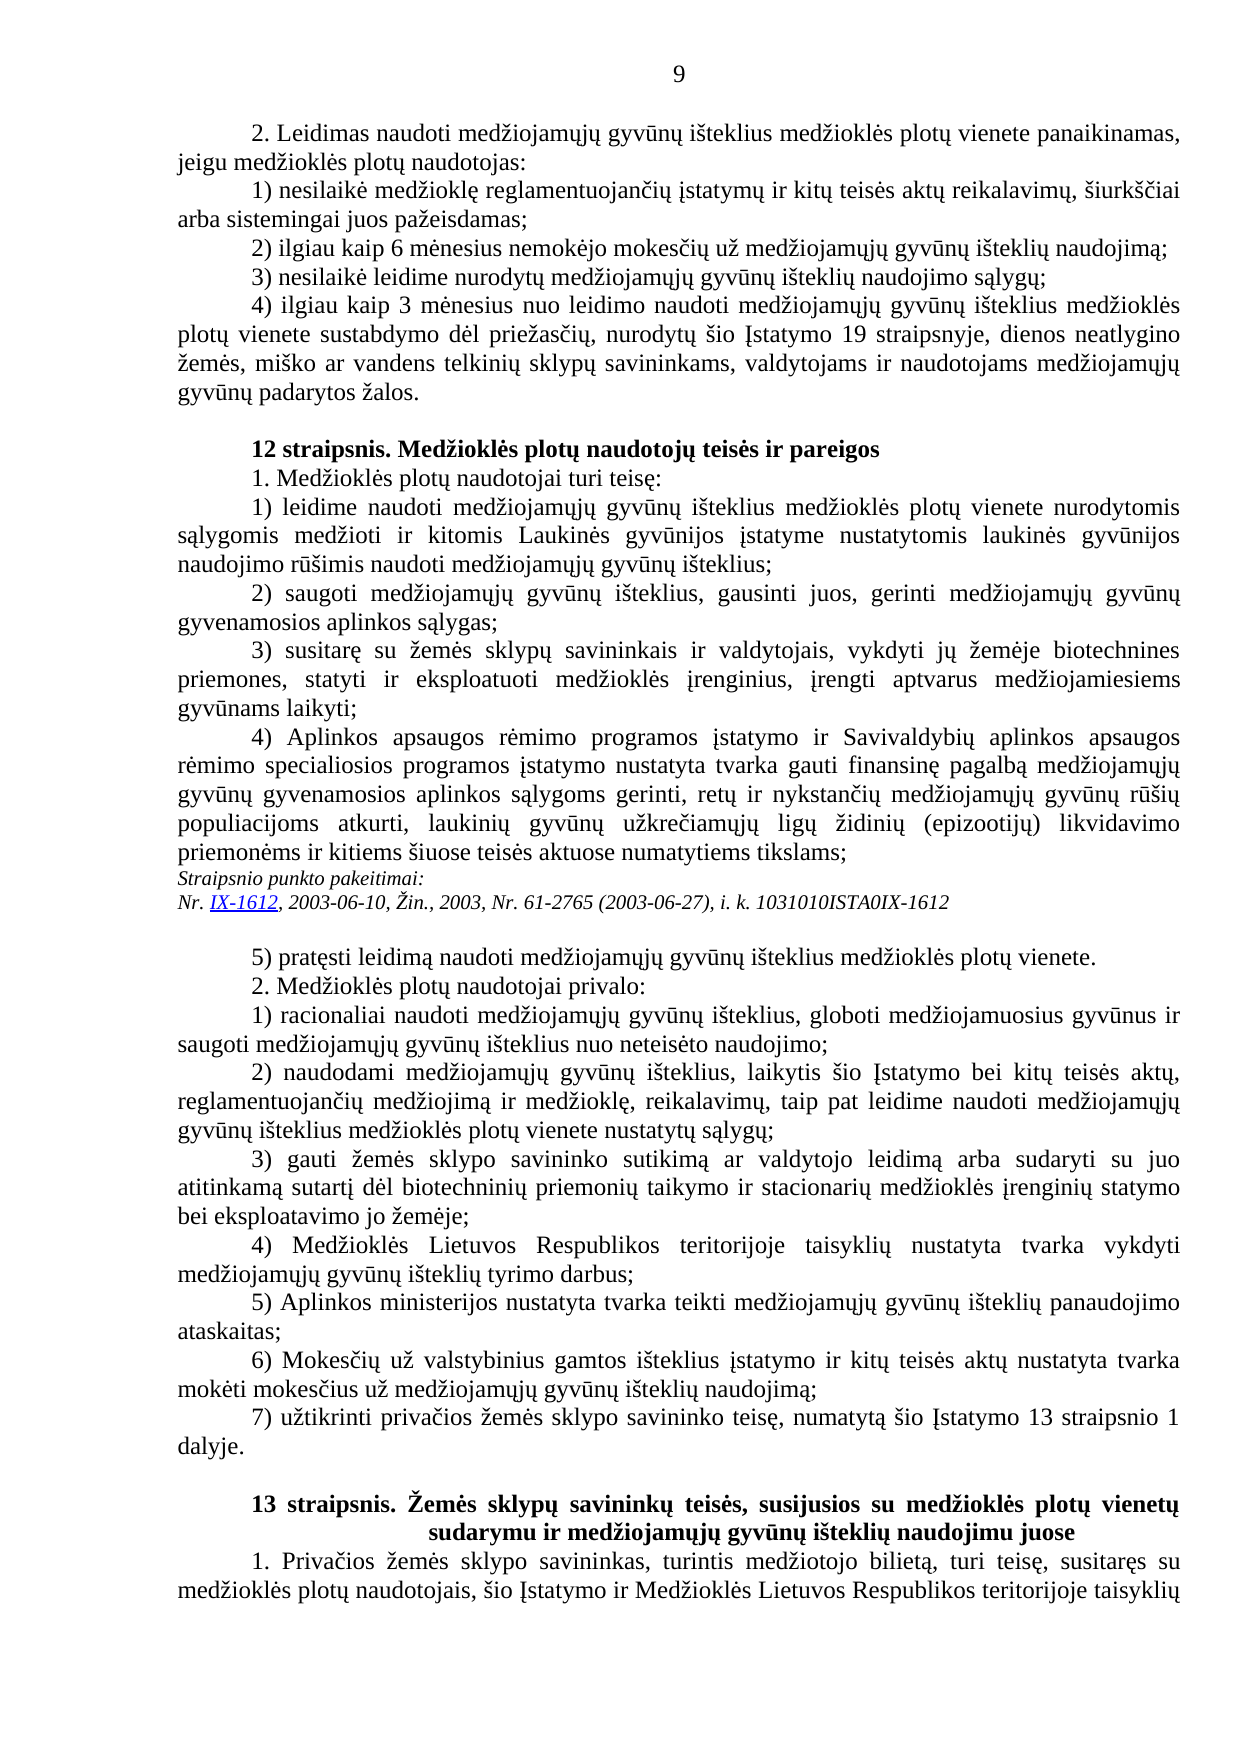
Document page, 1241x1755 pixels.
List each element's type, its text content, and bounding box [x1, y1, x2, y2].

text 5) Aplinkos ministerijos nustatyta tvarka teikti medžiojamųjų gyvūnų išteklių panaudojimo ataskaitas; [177, 1287, 1181, 1345]
text 3) susitarę su žemės sklypų savininkais ir valdytojais, vykdyti jų žemėje biotechnines priemones, statyti ir eksploatuoti medžioklės įrenginius, įrengti aptvarus medžiojamiesiems gyvūnams laikyti; [177, 636, 1181, 722]
text 2) ilgiau kaip 6 mėnesius nemokėjo mokesčių už medžiojamųjų gyvūnų išteklių naudojimą; [177, 233, 1181, 262]
text 3) nesilaikė leidime nurodytų medžiojamųjų gyvūnų išteklių naudojimo sąlygų; [177, 262, 1181, 291]
text 4) Medžioklės Lietuvos Respublikos teritorijoje taisyklių nustatyta tvarka vykdyti medžiojamųjų gyvūnų išteklių tyrimo darbus; [177, 1230, 1181, 1287]
text 1) leidime naudoti medžiojamųjų gyvūnų išteklius medžioklės plotų vienete nurodytomis sąlygomis medžioti ir kitomis Laukinės gyvūnijos įstatyme nustatytomis laukinės gyvūnijos naudojimo rūšimis naudoti medžiojamųjų gyvūnų išteklius; [177, 492, 1181, 578]
text 4) Aplinkos apsaugos rėmimo programos įstatymo ir Savivaldybių aplinkos apsaugos rėmimo specialiosios programos įstatymo nustatyta tvarka gauti finansinę pagalbą medžiojamųjų gyvūnų gyvenamosios aplinkos sąlygoms gerinti, retų ir nykstančių medžiojamųjų gyvūnų rūšių populiacijoms atkurti, laukinių gyvūnų užkrečiamųjų ligų židinių (epizootijų) likvidavimo priemonėms ir kitiems šiuose teisės aktuose numatytiems tikslams; [177, 722, 1181, 866]
text Straipsnio punkto pakeitimai: [177, 866, 1181, 890]
text 3) gauti žemės sklypo savininko sutikimą ar valdytojo leidimą arba sudaryti su juo atitinkamą sutartį dėl biotechninių priemonių taikymo ir stacionarių medžioklės įrenginių statymo bei eksploatavimo jo žemėje; [177, 1144, 1181, 1230]
text 2. Medžioklės plotų naudotojai privalo: [177, 971, 1181, 1000]
text 6) Mokesčių už valstybinius gamtos išteklius įstatymo ir kitų teisės aktų nustatyta tvarka mokėti mokesčius už medžiojamųjų gyvūnų išteklių naudojimą; [177, 1345, 1181, 1402]
text 1. Medžioklės plotų naudotojai turi teisę: [177, 463, 1181, 492]
text 7) užtikrinti privačios žemės sklypo savininko teisę, numatytą šio Įstatymo 13 straipsnio 1 dalyje. [177, 1402, 1181, 1460]
text 2) naudodami medžiojamųjų gyvūnų išteklius, laikytis šio Įstatymo bei kitų teisės aktų, reglamentuojančių medžiojimą ir medžioklę, reikalavimų, taip pat leidime naudoti medžiojamųjų gyvūnų išteklius medžioklės plotų vienete nustatytų sąlygų; [177, 1057, 1181, 1144]
text 5) pratęsti leidimą naudoti medžiojamųjų gyvūnų išteklius medžioklės plotų vienete. [177, 942, 1181, 971]
text 1) nesilaikė medžioklę reglamentuojančių įstatymų ir kitų teisės aktų reikalavimų, šiurkščiai arba sistemingai juos pažeisdamas; [177, 176, 1181, 233]
text 12 straipsnis. Medžioklės plotų naudotojų teisės ir pareigos [177, 434, 1181, 463]
text 1. Privačios žemės sklypo savininkas, turintis medžiotojo bilietą, turi teisę, susitaręs su medžioklės plotų naudotojais, šio Įstatymo ir Medžioklės Lietuvos Respublikos teritorijoje taisyklių [177, 1546, 1181, 1604]
text 2) saugoti medžiojamųjų gyvūnų išteklius, gausinti juos, gerinti medžiojamųjų gyvūnų gyvenamosios aplinkos sąlygas; [177, 578, 1181, 636]
text Nr. IX-1612, 2003-06-10, Žin., 2003, Nr. 61-2765 (2003-06-27), i. k. 1031010ISTA0IX-1612 [177, 890, 1181, 914]
text 4) ilgiau kaip 3 mėnesius nuo leidimo naudoti medžiojamųjų gyvūnų išteklius medžioklės plotų vienete sustabdymo dėl priežasčių, nurodytų šio Įstatymo 19 straipsnyje, dienos neatlygino žemės, miško ar vandens telkinių sklypų savininkams, valdytojams ir naudotojams medžiojamųjų gyvūnų padarytos žalos. [177, 291, 1181, 406]
text 13 straipsnis. Žemės sklypų savininkų teisės, susijusios su medžioklės plotų vienetų sudarymu ir medžiojamųjų gyvūnų išteklių naudojimu juose [251, 1489, 1181, 1546]
text 1) racionaliai naudoti medžiojamųjų gyvūnų išteklius, globoti medžiojamuosius gyvūnus ir saugoti medžiojamųjų gyvūnų išteklius nuo neteisėto naudojimo; [177, 1000, 1181, 1057]
text 2. Leidimas naudoti medžiojamųjų gyvūnų išteklius medžioklės plotų vienete panaikinamas, jeigu medžioklės plotų naudotojas: [177, 118, 1181, 176]
